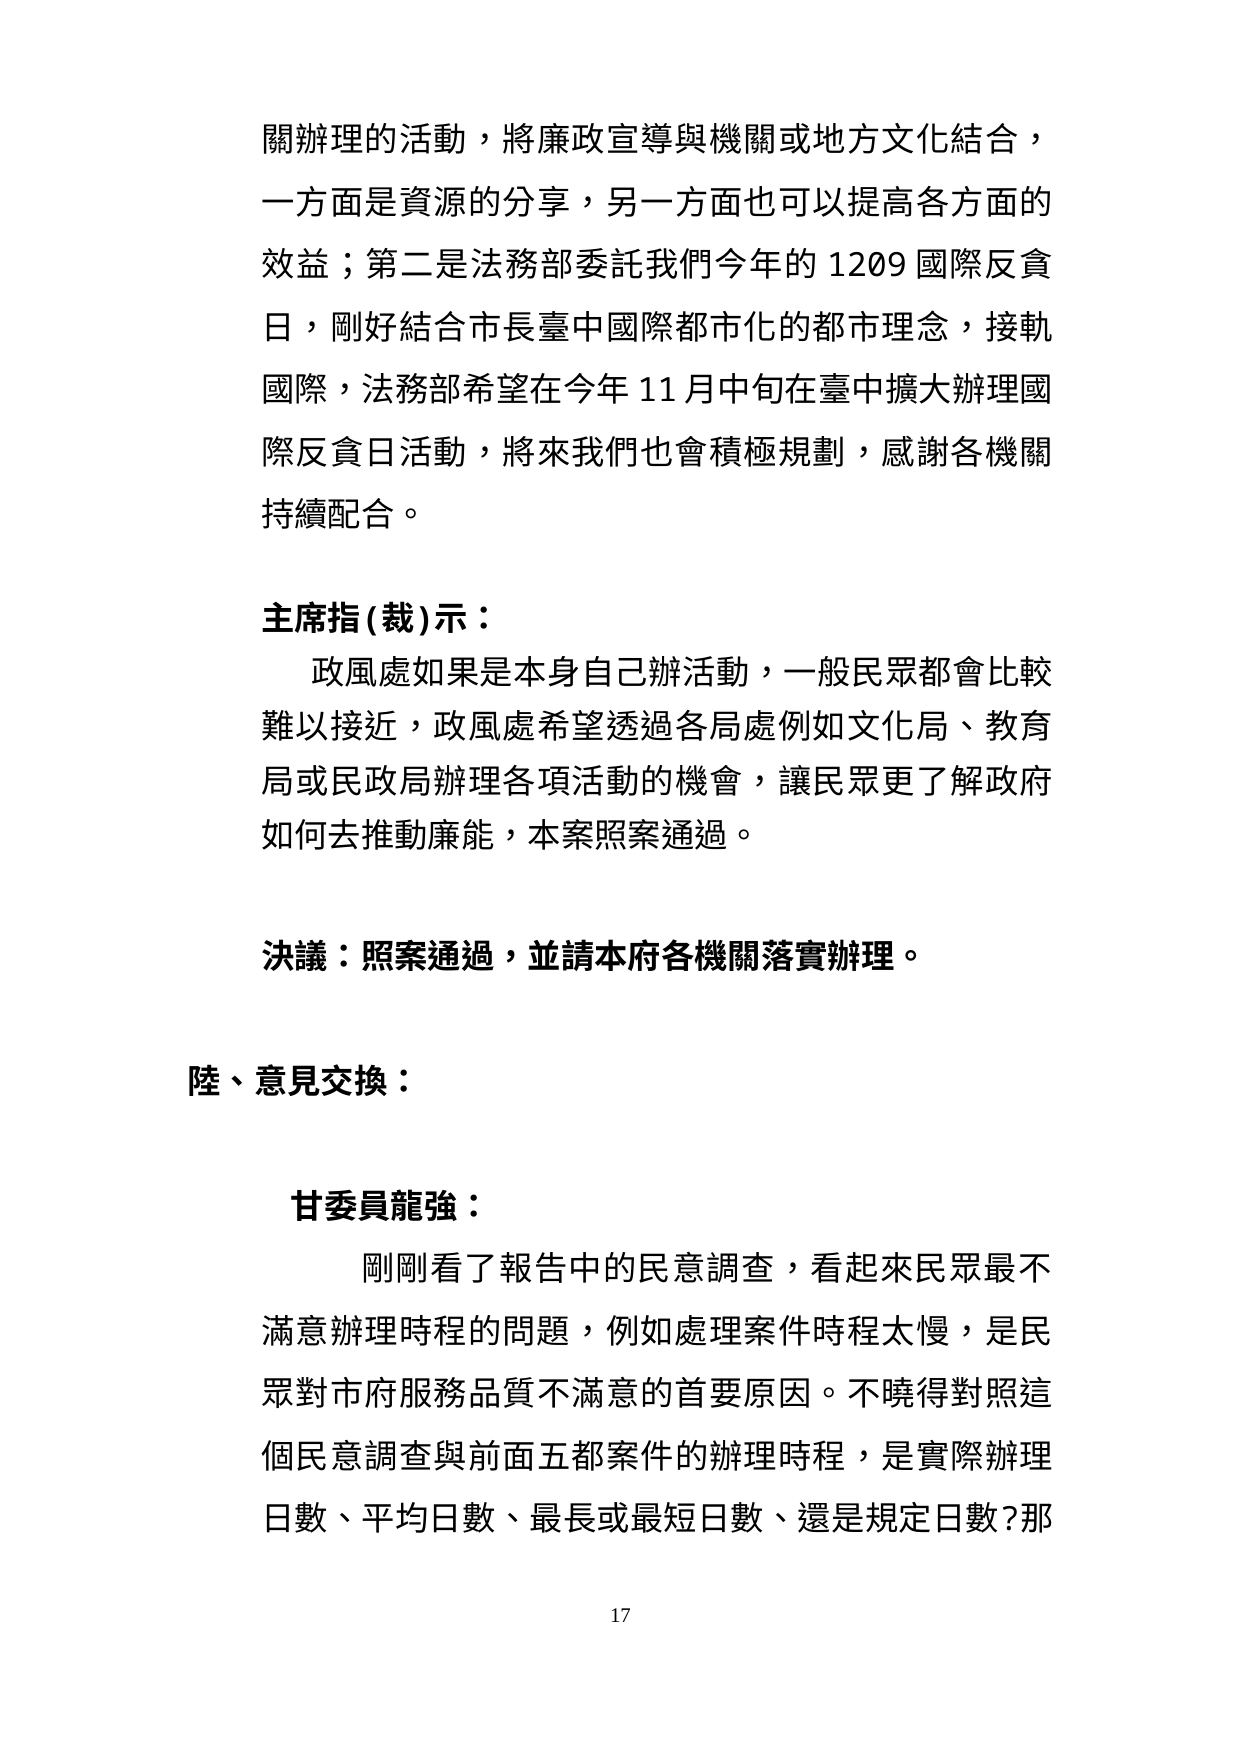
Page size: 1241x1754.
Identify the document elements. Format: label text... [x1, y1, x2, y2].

text 政風處如果是本身自己辦活動，一般民眾都會比較難以接近，政風處希望透過各局處例如文化局、教育局或民政局辦理各項活動的機會，讓民眾更了解政府如何去推動廉能，本案照案通過。 [261, 641, 1053, 858]
text 陸、意見交換： [187, 1037, 1053, 1100]
text 剛剛看了報告中的民意調查，看起來民眾最不滿意辦理時程的問題，例如處理案件時程太慢，是民眾對市府服務品質不滿意的首要原因。不曉得對照這個民意調查與前面五都案件的辦理時程，是實際辦理日數、平均日數、最長或最短日數、還是規定日數?那為什麼有些案件的時程會拉這麼長，是因為相關行政規則的不合時宜造成？還是因為單位人手不足？或是因為業務特殊導致跟其他五都相較有期程拉長之情形?是什麼原因造成，不曉得有無深入探討？針對民眾不滿意的部分去深入研究造成這個結果的原因是什麼，有無針對原因去做相關改善，例如修改行政規則或補充員額，這是第一點。 民眾第二個不滿意就是服務態度，服務態度我想我們大家都會碰到，現在民意高漲，基本上我個人感受現在行政人員的服務態度都是蠻好的，但是為什麼民意調查還是會有這樣的情形，可能是因為政府一向宣傳公務人員就是公僕，這種觀念當然是不對的，但是我們要怎樣去扭轉讓民眾感覺我們是不是服務態度不好，另一方面會不會是同樣的情況發生太多，例如他的要求不合理，就沒辦法和藹可親來應付，會不會是這樣，這個部分有沒有可能去想怎樣來改善，是不是也有相當的構想，我想了解一下。 [261, 1225, 1053, 1537]
text 甘委員龍強： [261, 1100, 1053, 1225]
text 主席指(裁)示： [261, 587, 1053, 641]
text 決議：照案通過，並請本府各機關落實辦理。 [261, 912, 1053, 1037]
text 關辦理的活動，將廉政宣導與機關或地方文化結合，一方面是資源的分享，另一方面也可以提高各方面的效益；第二是法務部委託我們今年的1209國際反貪日，剛好結合市長臺中國際都市化的都市理念，接軌國際，法務部希望在今年11月中旬在臺中擴大辦理國際反貪日活動，將來我們也會積極規劃，感謝各機關持續配合。 [261, 96, 1053, 533]
